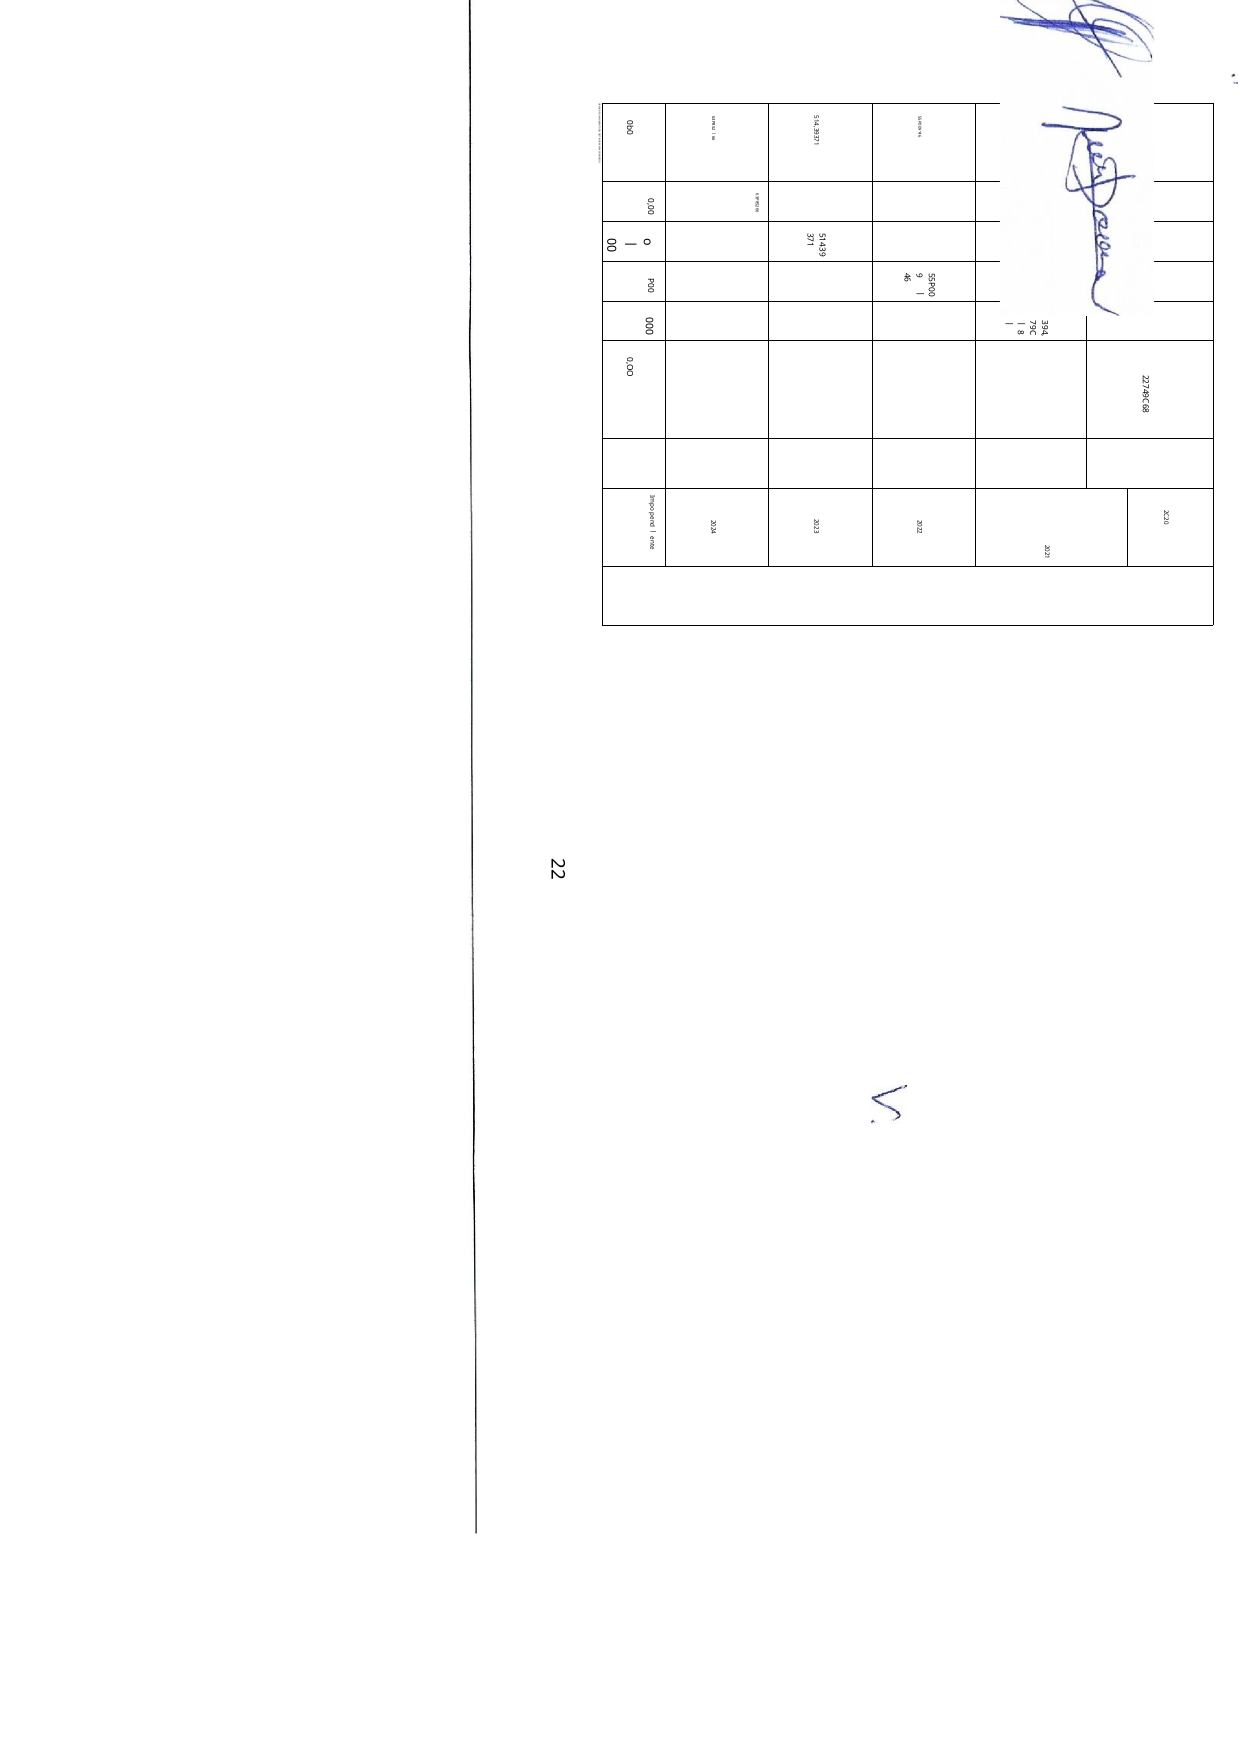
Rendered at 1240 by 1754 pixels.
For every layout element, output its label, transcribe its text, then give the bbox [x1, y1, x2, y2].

table_cell 0b0 [603, 104, 665, 181]
table_cell [769, 302, 871, 340]
table_cell [666, 439, 768, 488]
table_cell 394,79C一8一 [976, 302, 1086, 340]
table_cell 63P85266 [666, 182, 768, 221]
table_cell 55P009一46 [873, 262, 975, 301]
table_cell [1087, 439, 1212, 488]
table_cell [666, 302, 768, 340]
table_cell [666, 222, 768, 261]
table_cell o一00 [603, 222, 665, 261]
table_cell 55P009“46 [873, 104, 975, 181]
table_cell 0,00 [603, 182, 665, 221]
table_cell [603, 567, 1212, 625]
table_cell [873, 439, 975, 488]
table_cell [1155, 262, 1212, 301]
table_cell 2021 [976, 489, 1127, 566]
table_cell [1155, 182, 1212, 221]
table_cell [873, 302, 975, 340]
table_cell 000 [603, 302, 665, 340]
table_cell [666, 341, 768, 438]
table_cell [769, 262, 871, 301]
table_cell [873, 182, 975, 221]
table_cell 39479P81 [976, 104, 999, 181]
table_cell [873, 341, 975, 438]
table_cell 51439371 [769, 222, 871, 261]
table_cell 22749C68 [1087, 341, 1212, 438]
table_cell P00 [603, 262, 665, 301]
table_cell [603, 439, 665, 488]
table_cell 63P852一66 [666, 104, 768, 181]
table_cell [976, 439, 1086, 488]
table_cell [976, 262, 999, 301]
table_cell [1155, 222, 1212, 261]
text 22 [546, 103, 572, 880]
table_cell 2024 [666, 489, 768, 566]
table_cell 2022 [873, 489, 975, 566]
table_cell 514,39371 [769, 104, 871, 181]
table_cell 2C20 [1128, 489, 1212, 566]
table_cell [1087, 302, 1212, 340]
table_cell [769, 439, 871, 488]
table_cell [976, 341, 1086, 438]
table_cell 2023 [769, 489, 871, 566]
table_cell Impo pend 一ente [603, 489, 665, 566]
table_cell [769, 341, 871, 438]
table_cell [666, 262, 768, 301]
table_cell [976, 222, 999, 261]
table_cell [976, 182, 999, 221]
table_cell [769, 182, 871, 221]
table_cell 0,OO [603, 341, 665, 438]
table_cell 227.49068 [1155, 104, 1212, 181]
table_cell [873, 222, 975, 261]
